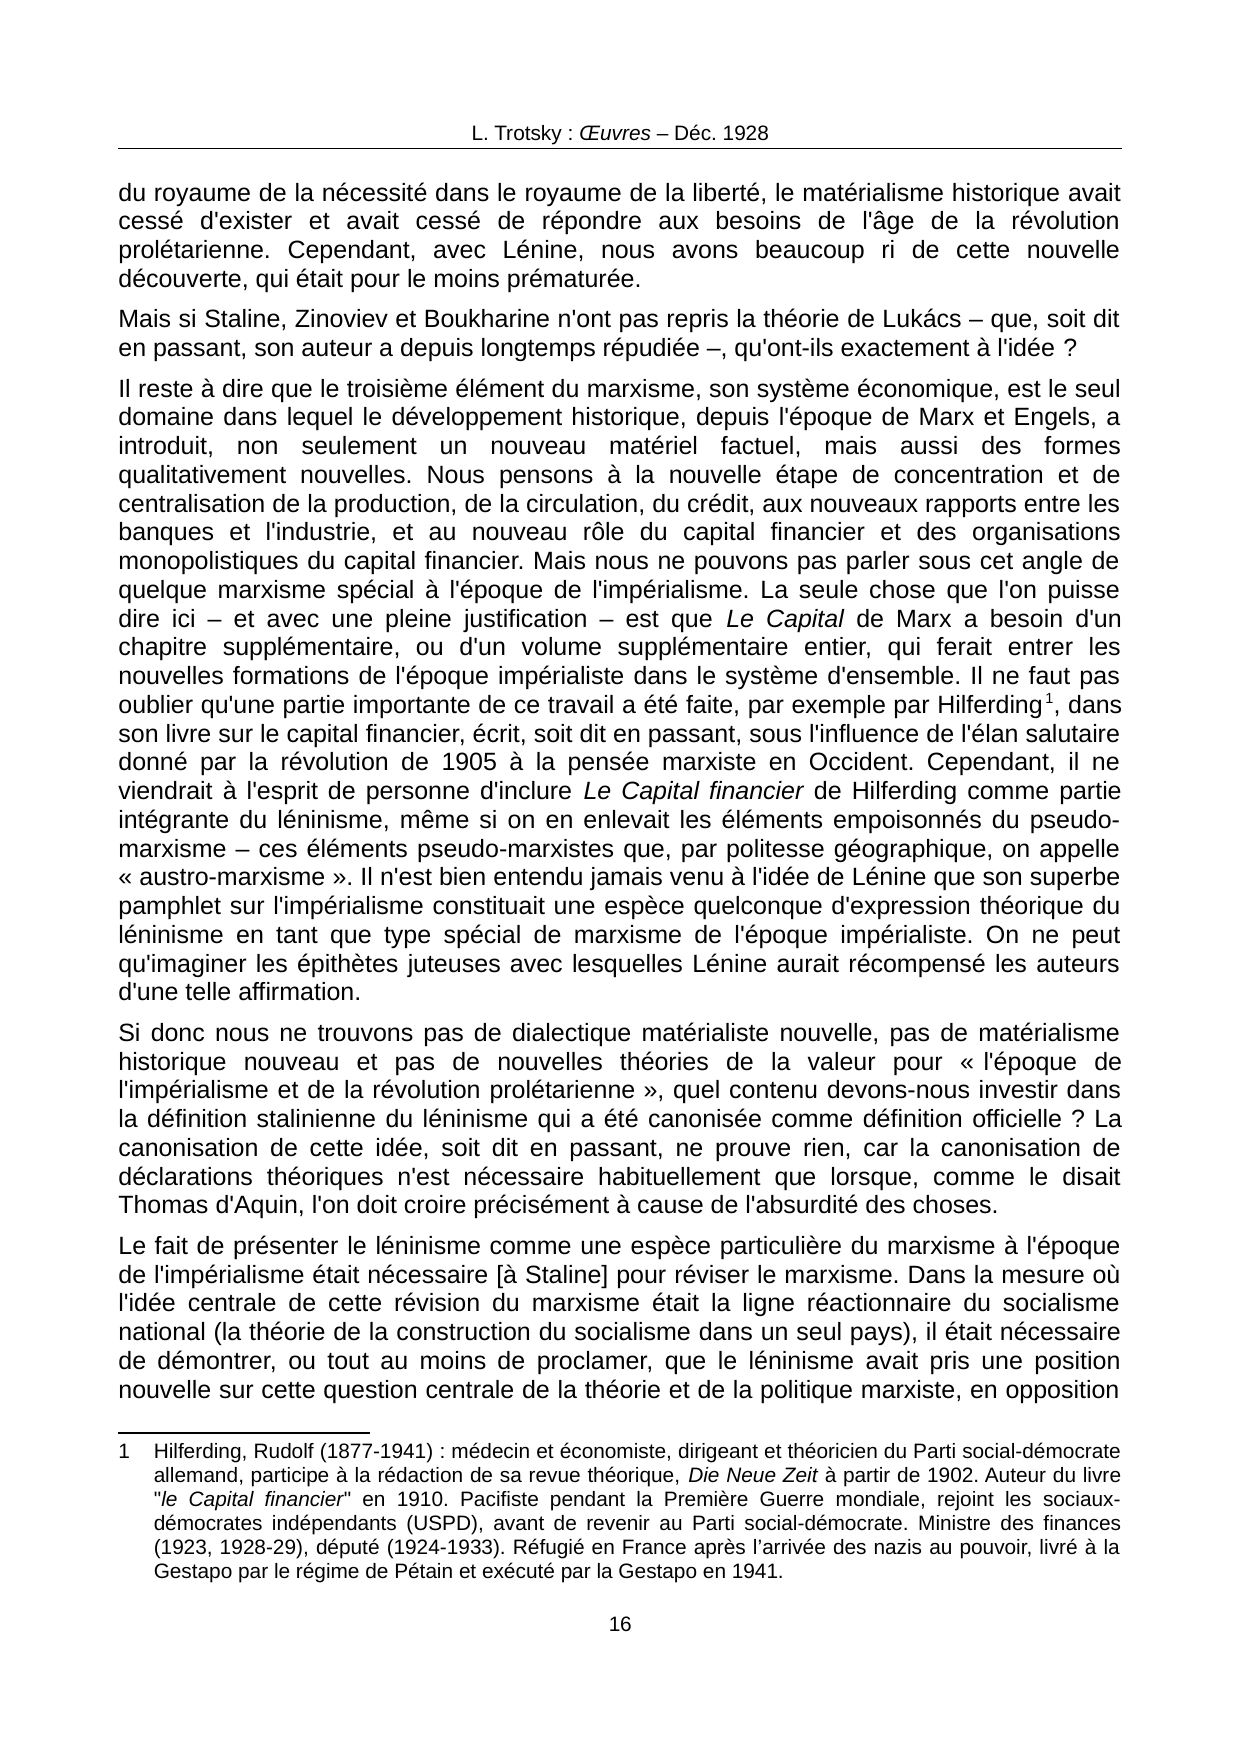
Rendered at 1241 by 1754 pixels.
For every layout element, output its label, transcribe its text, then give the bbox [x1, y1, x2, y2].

text Hilferding, Rudolf (1877-1941) : médecin et économiste, dirigeant et théoricien du Parti social-démocrate allemand, participe à la rédaction de sa revue théorique, Die Neue Zeit à partir de 1902. Auteur du livre "le Capital financier" en 1910. Pacifiste pendant la Première Guerre mondiale, rejoint les sociaux-démocrates indépendants (USPD), avant de revenir au Parti social-démocrate. Ministre des finances (1923, 1928-29), député (1924-1933). Réfugié en France après l’arrivée des nazis au pouvoir, livré à la Gestapo par le régime de Pétain et exécuté par la Gestapo en 1941. [118, 1439, 1122, 1582]
text Le fait de présenter le léninisme comme une espèce particulière du marxisme à l'époque de l'impérialisme était nécessaire [à Staline] pour réviser le marxisme. Dans la mesure où l'idée centrale de cette révision du marxisme était la ligne réactionnaire du socialisme national (la théorie de la construction du socialisme dans un seul pays), il était nécessaire de démontrer, ou tout au moins de proclamer, que le léninisme avait pris une position nouvelle sur cette question centrale de la théorie et de la politique marxiste, en opposition [118, 1231, 1122, 1403]
text Mais si Staline, Zinoviev et Boukharine n'ont pas repris la théorie de Lukács – que, soit dit en passant, son auteur a depuis longtemps répudiée –, qu'ont-ils exactement à l'idée ? [118, 304, 1122, 362]
text du royaume de la nécessité dans le royaume de la liberté, le matérialisme historique avait cessé d'exister et avait cessé de répondre aux besoins de l'âge de la révolution prolétarienne. Cependant, avec Lénine, nous avons beaucoup ri de cette nouvelle découverte, qui était pour le moins prématurée. [118, 177, 1122, 292]
text Il reste à dire que le troisième élément du marxisme, son système économique, est le seul domaine dans lequel le développement historique, depuis l'époque de Marx et Engels, a introduit, non seulement un nouveau matériel factuel, mais aussi des formes qualitativement nouvelles. Nous pensons à la nouvelle étape de concentration et de centralisation de la production, de la circulation, du crédit, aux nouveaux rapports entre les banques et l'industrie, et au nouveau rôle du capital financier et des organisations monopolistiques du capital financier. Mais nous ne pouvons pas parler sous cet angle de quelque marxisme spécial à l'époque de l'impérialisme. La seule chose que l'on puisse dire ici – et avec une pleine justification – est que Le Capital de Marx a besoin d'un chapitre supplémentaire, ou d'un volume supplémentaire entier, qui ferait entrer les nouvelles formations de l'époque impérialiste dans le système d'ensemble. Il ne faut pas oublier qu'une partie importante de ce travail a été faite, par exemple par Hilferding, dans son livre sur le capital financier, écrit, soit dit en passant, sous l'influence de l'élan salutaire donné par la révolution de 1905 à la pensée marxiste en Occident. Cependant, il ne viendrait à l'esprit de personne d'inclure Le Capital financier de Hilferding comme partie intégrante du léninisme, même si on en enlevait les éléments empoisonnés du pseudo-marxisme – ces éléments pseudo-marxistes que, par politesse géographique, on appelle « austro-marxisme ». Il n'est bien entendu jamais venu à l'idée de Lénine que son superbe pamphlet sur l'impérialisme constituait une espèce quelconque d'expression théorique du léninisme en tant que type spécial de marxisme de l'époque impérialiste. On ne peut qu'imaginer les épithètes juteuses avec lesquelles Lénine aurait récompensé les auteurs d'une telle affirmation. [118, 373, 1122, 1006]
text Si donc nous ne trouvons pas de dialectique matérialiste nouvelle, pas de matérialisme historique nouveau et pas de nouvelles théories de la valeur pour « l'époque de l'impérialisme et de la révolution prolétarienne », quel contenu devons-nous investir dans la définition stalinienne du léninisme qui a été canonisée comme définition officielle ? La canonisation de cette idée, soit dit en passant, ne prouve rien, car la canonisation de déclarations théoriques n'est nécessaire habituellement que lorsque, comme le disait Thomas d'Aquin, l'on doit croire précisément à cause de l'absurdité des choses. [118, 1018, 1122, 1219]
